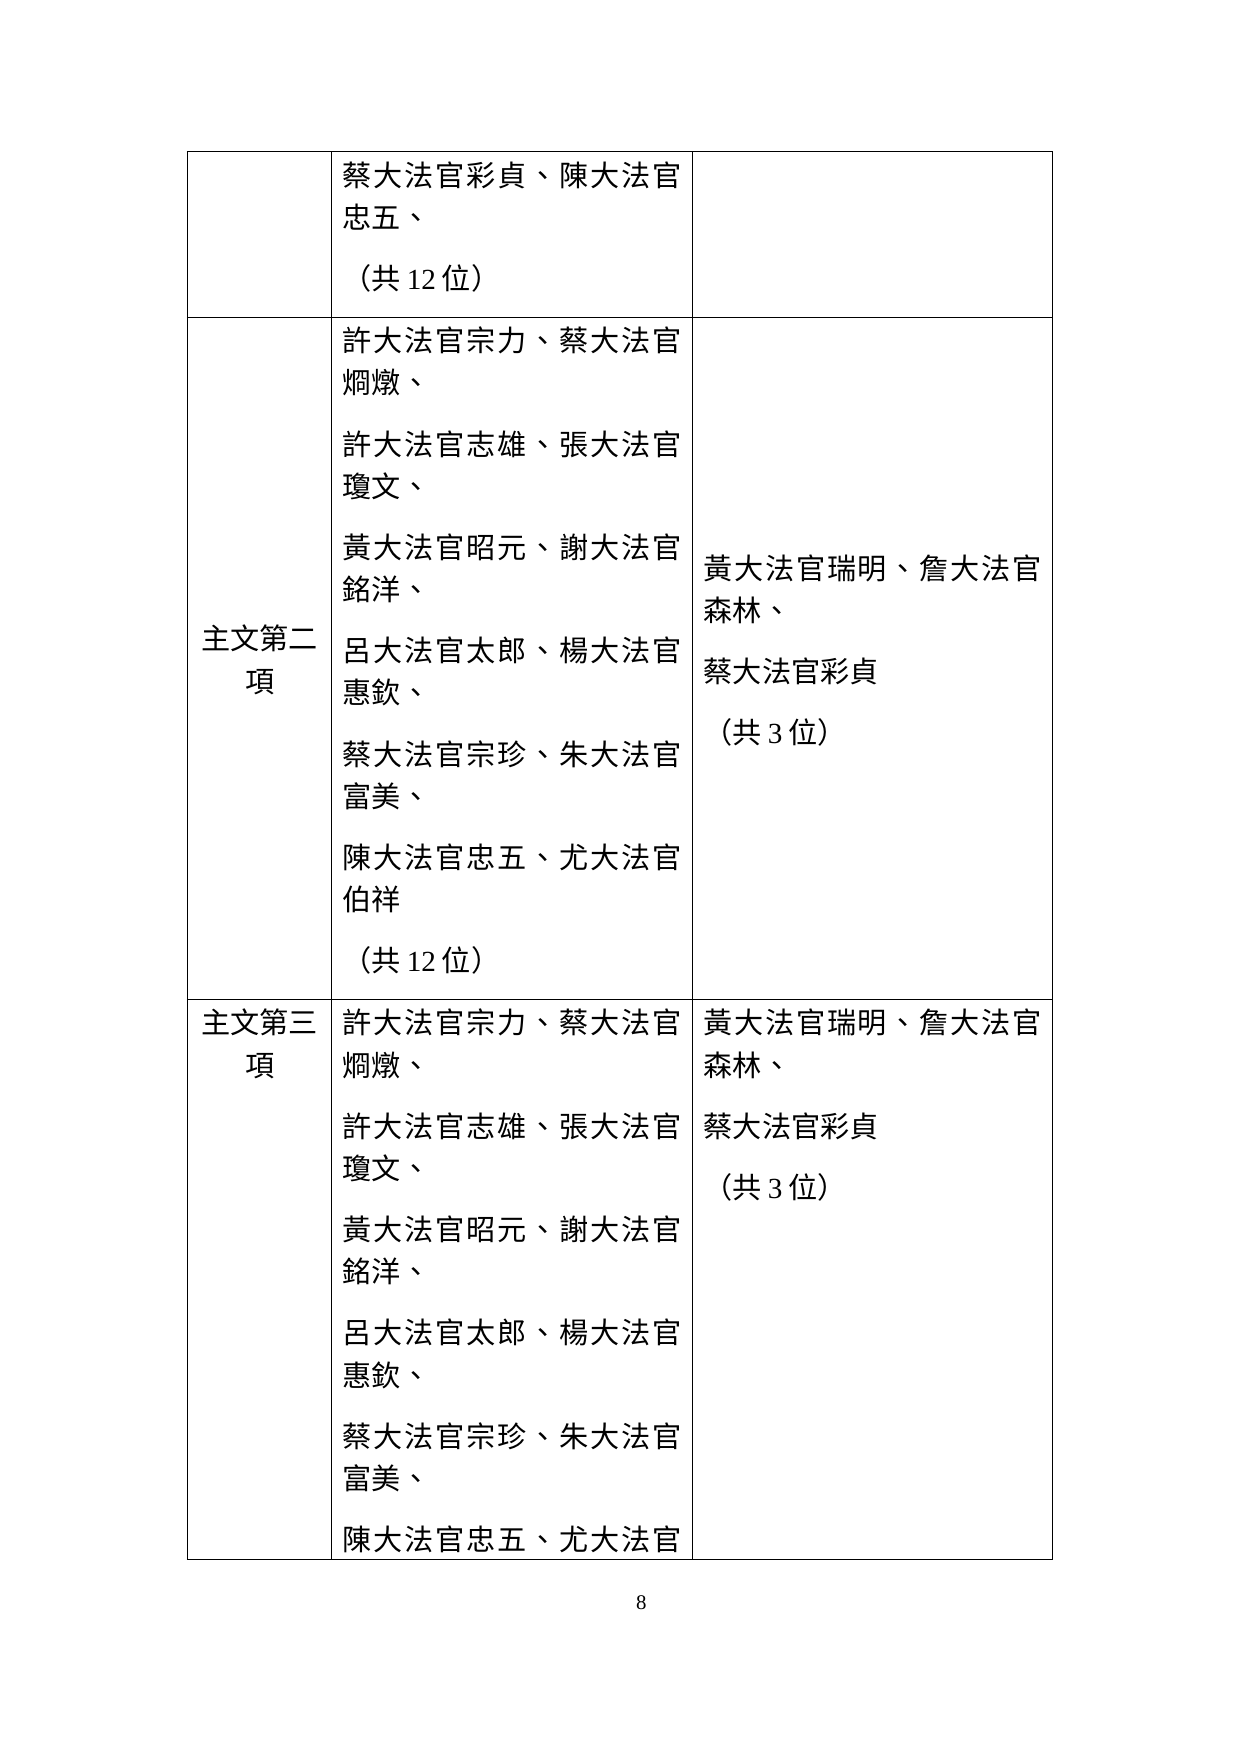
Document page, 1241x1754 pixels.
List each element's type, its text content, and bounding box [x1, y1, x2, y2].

table_cell 黃大法官瑞明、詹大法官森林、 蔡大法官彩貞 （共3位） [693, 318, 1052, 999]
table_cell [188, 152, 331, 317]
table_cell 主文第二項 [188, 318, 331, 999]
table_cell 許大法官宗力、蔡大法官烱燉、 許大法官志雄、張大法官瓊文、 黃大法官昭元、謝大法官銘洋、 呂大法官太郎、楊大法官惠欽、 蔡大法官宗珍、朱大法官富美、 陳大法官忠五、尤大法官 [332, 1000, 692, 1559]
table_cell 主文第三項 [188, 1000, 331, 1559]
table_cell 蔡大法官彩貞、陳大法官忠五、 （共12位） [332, 152, 692, 317]
table_cell 許大法官宗力、蔡大法官烱燉、 許大法官志雄、張大法官瓊文、 黃大法官昭元、謝大法官銘洋、 呂大法官太郎、楊大法官惠欽、 蔡大法官宗珍、朱大法官富美、 陳大法官忠五、尤大法官伯祥 （共12位） [332, 318, 692, 999]
table_cell 黃大法官瑞明、詹大法官森林、 蔡大法官彩貞 （共3位） [693, 1000, 1052, 1559]
table_cell [693, 152, 1052, 317]
